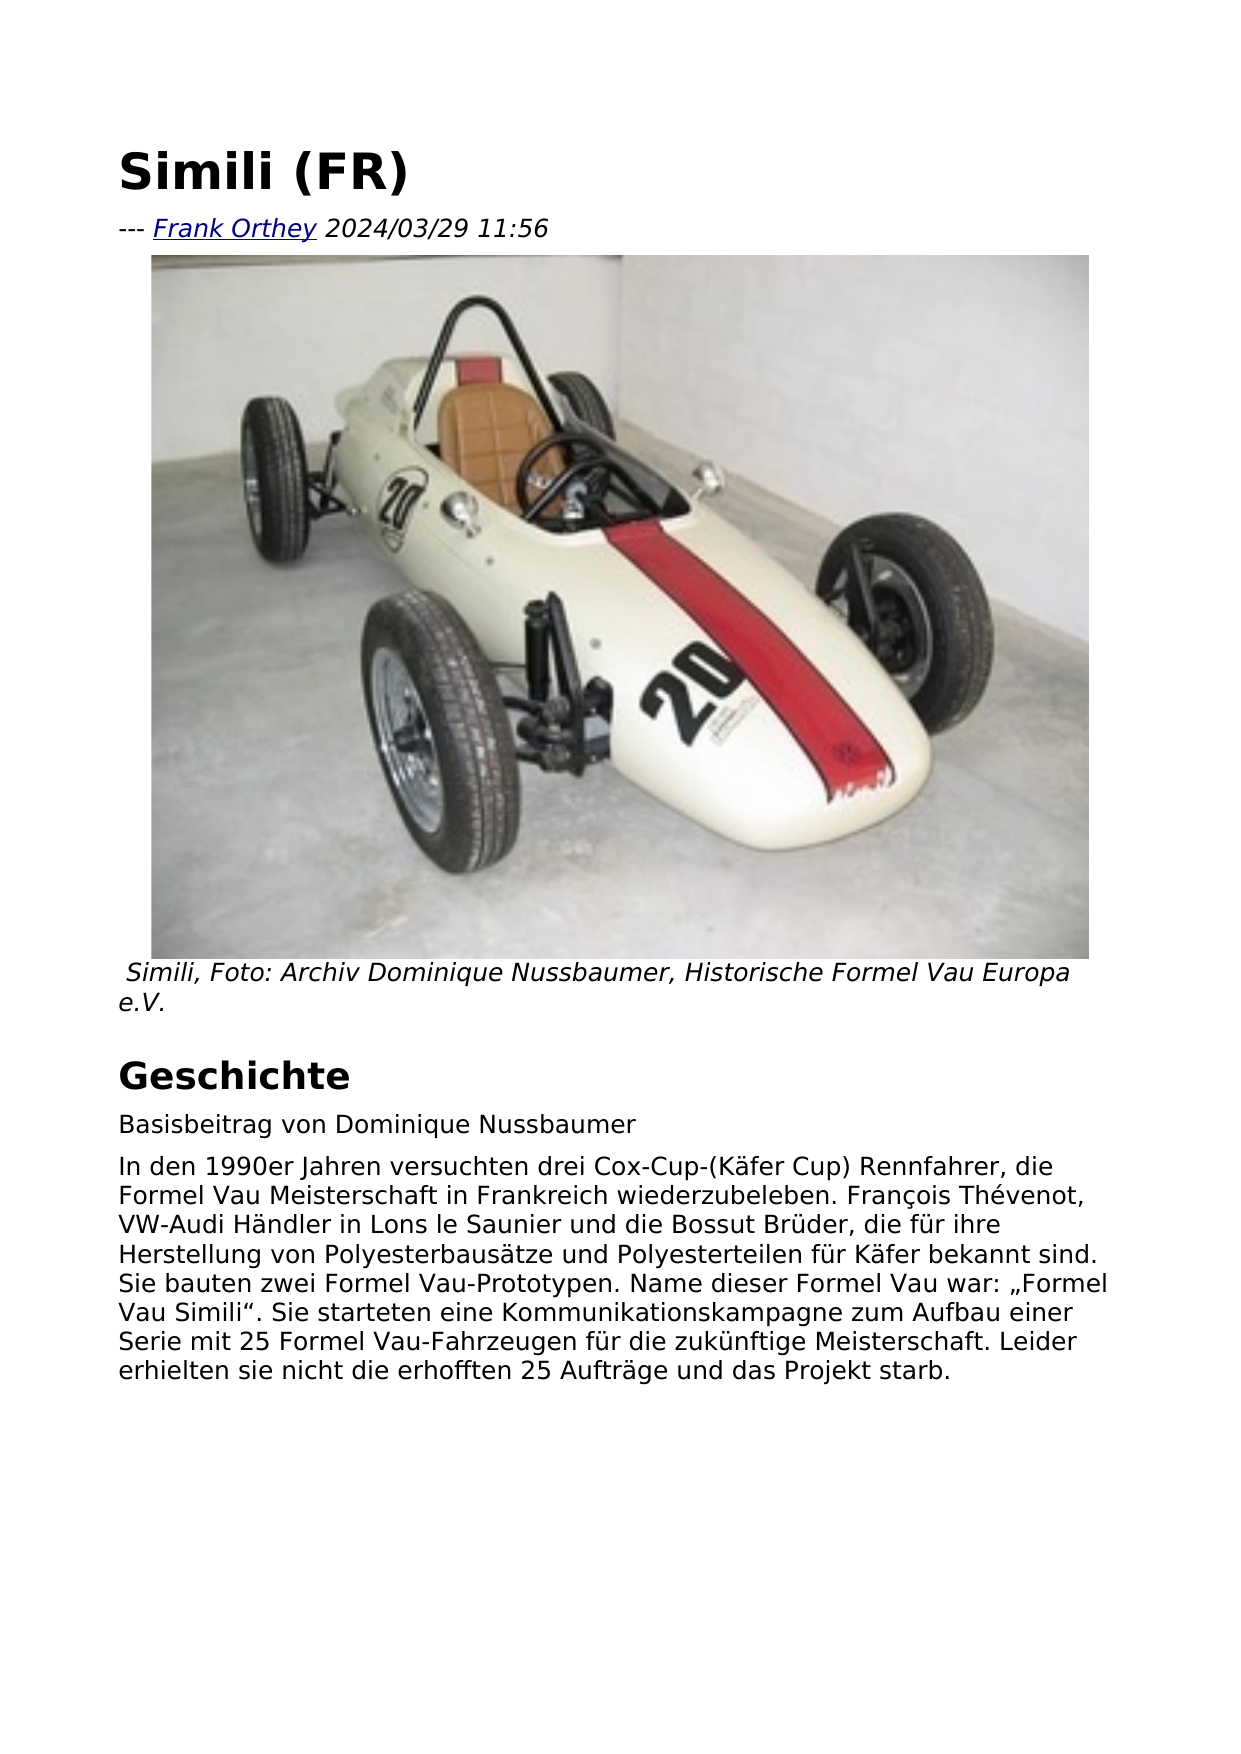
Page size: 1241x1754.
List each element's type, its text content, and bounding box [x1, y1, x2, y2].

text Simili, Foto: Archiv Dominique Nussbaumer, Historische Formel Vau Europa e.V. [118, 256, 1122, 1017]
text --- Frank Orthey 2024/03/29 11:56 [118, 214, 1122, 243]
subtitle Geschichte [118, 1054, 1122, 1098]
text Basisbeitrag von Dominique Nussbaumer [118, 1111, 1122, 1140]
text In den 1990er Jahren versuchten drei Cox-Cup-(Käfer Cup) Rennfahrer, die Formel Vau Meisterschaft in Frankreich wiederzubeleben. François Thévenot, VW-Audi Händler in Lons le Saunier und die Bossut Brüder, die für ihre Herstellung von Polyesterbausätze und Polyesterteilen für Käfer bekannt sind. Sie bauten zwei Formel Vau-Prototypen. Name dieser Formel Vau war: „Formel Vau Simili“. Sie starteten eine Kommunikationskampagne zum Aufbau einer Serie mit 25 Formel Vau-Fahrzeugen für die zukünftige Meisterschaft. Leider erhielten sie nicht die erhofften 25 Aufträge und das Projekt starb. [118, 1152, 1122, 1386]
subtitle Simili (FR) [118, 143, 1122, 201]
picture [151, 255, 1089, 959]
